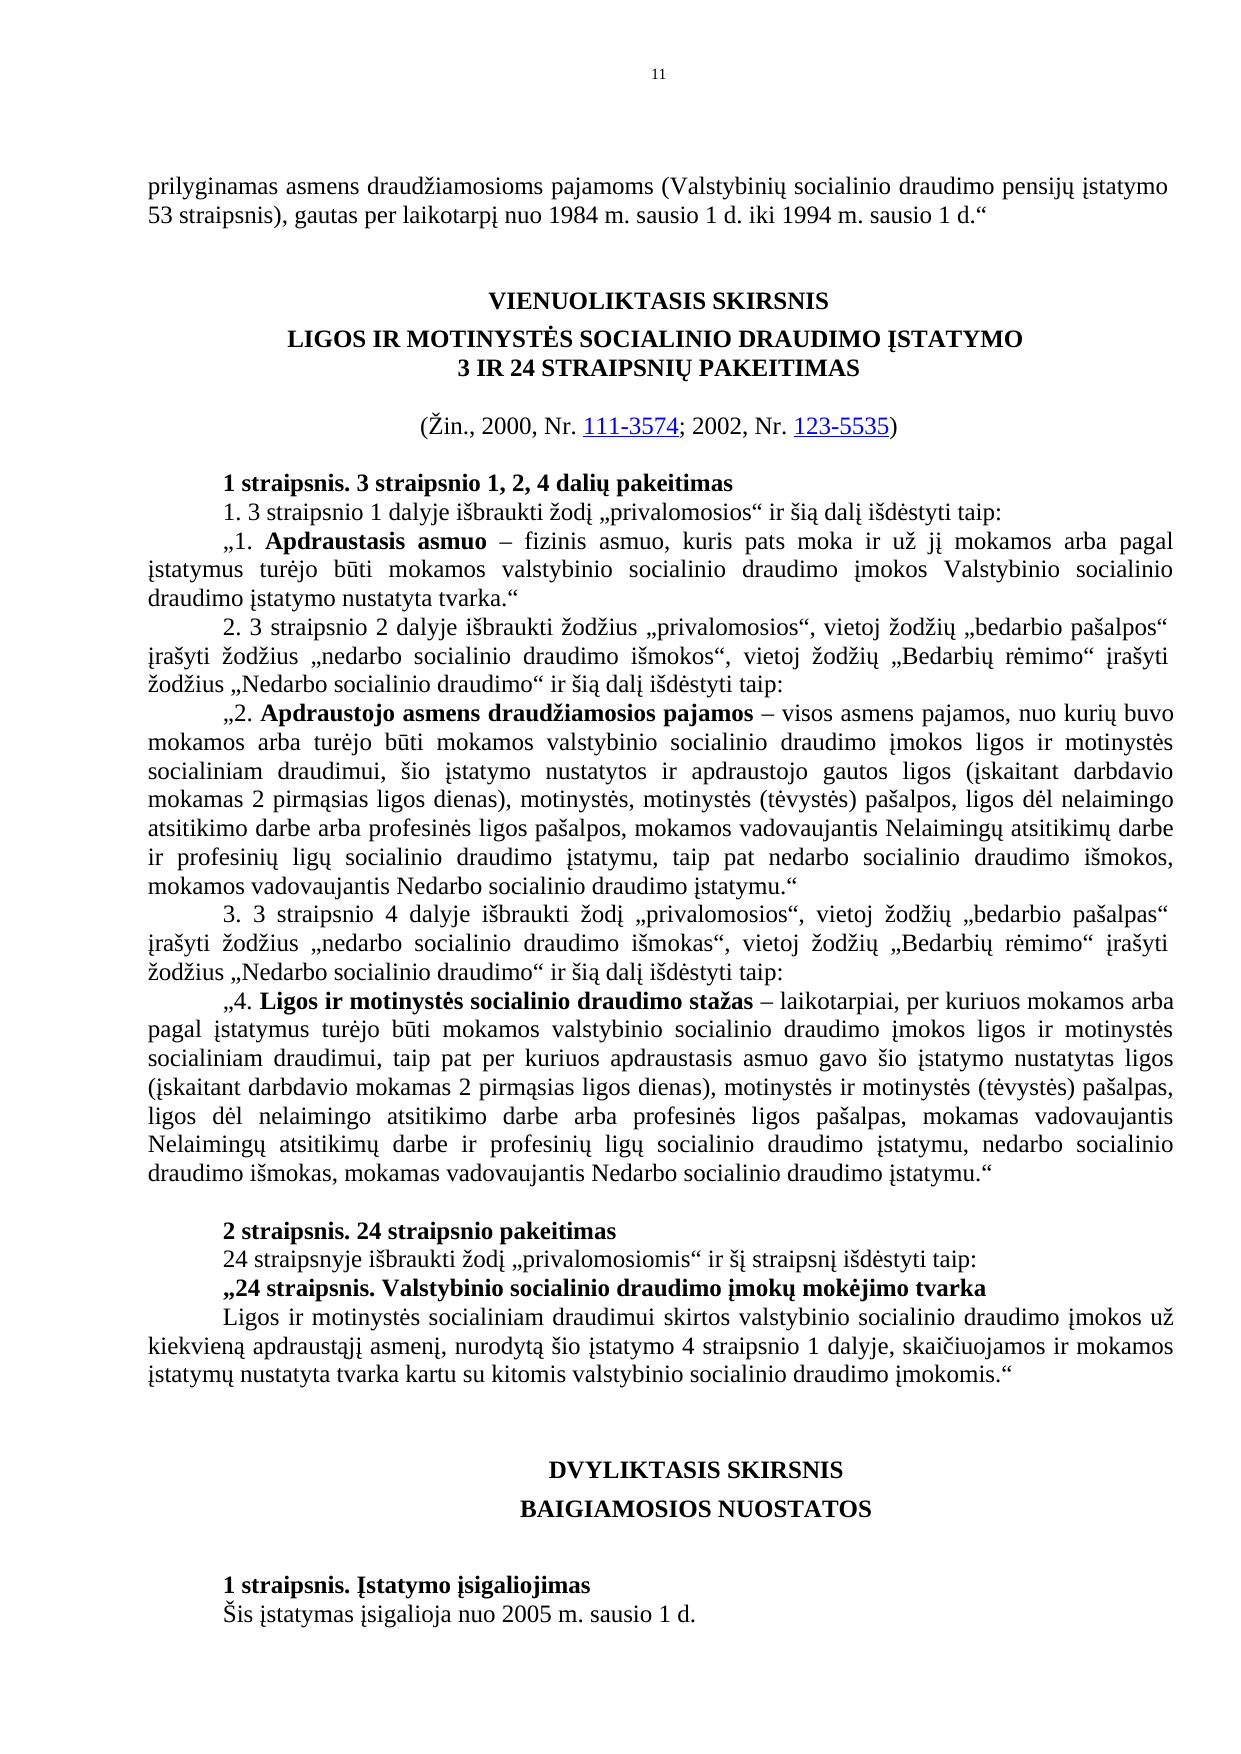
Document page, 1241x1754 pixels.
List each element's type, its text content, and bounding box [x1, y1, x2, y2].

text LIGOS IR MOTINYSTĖS SOCIALINIO DRAUDIMO ĮSTATYMO [148, 324, 1169, 353]
text DVYLIKTASIS SKIRSNIS [148, 1455, 1169, 1484]
text 3 IR 24 STRAIPSNIŲ PAKEITIMAS [148, 353, 1169, 382]
text 2. 3 straipsnio 2 dalyje išbraukti žodžius „privalomosios“, vietoj žodžių „bedarbio pašalpos“ įrašyti žodžius „nedarbo socialinio draudimo išmokos“, vietoj žodžių „Bedarbių rėmimo“ įrašyti žodžius „Nedarbo socialinio draudimo“ ir šią dalį išdėstyti taip: [148, 612, 1169, 698]
text (Žin., 2000, Nr. 111-3574; 2002, Nr. 123-5535) [148, 411, 1169, 439]
text „2. Apdraustojo asmens draudžiamosios pajamos – visos asmens pajamos, nuo kurių buvo mokamos arba turėjo būti mokamos valstybinio socialinio draudimo įmokos ligos ir motinystės socialiniam draudimui, šio įstatymo nustatytos ir apdraustojo gautos ligos (įskaitant darbdavio mokamas 2 pirmąsias ligos dienas), motinystės, motinystės (tėvystės) pašalpos, ligos dėl nelaimingo atsitikimo darbe arba profesinės ligos pašalpos, mokamos vadovaujantis Nelaimingų atsitikimų darbe ir profesinių ligų socialinio draudimo įstatymu, taip pat nedarbo socialinio draudimo išmokos, mokamos vadovaujantis Nedarbo socialinio draudimo įstatymu.“ [148, 698, 1174, 899]
text prilyginamas asmens draudžiamosioms pajamoms (Valstybinių socialinio draudimo pensijų įstatymo 53 straipsnis), gautas per laikotarpį nuo 1984 m. sausio 1 d. iki 1994 m. sausio 1 d.“ [148, 171, 1169, 229]
text 1 straipsnis. 3 straipsnio 1, 2, 4 dalių pakeitimas [148, 468, 1169, 497]
text 2 straipsnis. 24 straipsnio pakeitimas [148, 1216, 1169, 1244]
text „24 straipsnis. Valstybinio socialinio draudimo įmokų mokėjimo tvarka [148, 1273, 1174, 1302]
text VIENUOLIKTASIS SKIRSNIS [148, 286, 1169, 315]
text Šis įstatymas įsigalioja nuo 2005 m. sausio 1 d. [148, 1599, 1169, 1628]
text 24 straipsnyje išbraukti žodį „privalomosiomis“ ir šį straipsnį išdėstyti taip: [148, 1244, 1169, 1273]
text 1. 3 straipsnio 1 dalyje išbraukti žodį „privalomosios“ ir šią dalį išdėstyti taip: [148, 497, 1169, 526]
text 3. 3 straipsnio 4 dalyje išbraukti žodį „privalomosios“, vietoj žodžių „bedarbio pašalpas“ įrašyti žodžius „nedarbo socialinio draudimo išmokas“, vietoj žodžių „Bedarbių rėmimo“ įrašyti žodžius „Nedarbo socialinio draudimo“ ir šią dalį išdėstyti taip: [148, 899, 1169, 986]
text BAIGIAMOSIOS NUOSTATOS [148, 1494, 1169, 1522]
text „1. Apdraustasis asmuo – fizinis asmuo, kuris pats moka ir už jį mokamos arba pagal įstatymus turėjo būti mokamos valstybinio socialinio draudimo įmokos Valstybinio socialinio draudimo įstatymo nustatyta tvarka.“ [148, 526, 1174, 612]
text Ligos ir motinystės socialiniam draudimui skirtos valstybinio socialinio draudimo įmokos už kiekvieną apdraustąjį asmenį, nurodytą šio įstatymo 4 straipsnio 1 dalyje, skaičiuojamos ir mokamos įstatymų nustatyta tvarka kartu su kitomis valstybinio socialinio draudimo įmokomis.“ [148, 1302, 1174, 1388]
text 1 straipsnis. Įstatymo įsigaliojimas [148, 1570, 1169, 1599]
text „4. Ligos ir motinystės socialinio draudimo stažas – laikotarpiai, per kuriuos mokamos arba pagal įstatymus turėjo būti mokamos valstybinio socialinio draudimo įmokos ligos ir motinystės socialiniam draudimui, taip pat per kuriuos apdraustasis asmuo gavo šio įstatymo nustatytas ligos (įskaitant darbdavio mokamas 2 pirmąsias ligos dienas), motinystės ir motinystės (tėvystės) pašalpas, ligos dėl nelaimingo atsitikimo darbe arba profesinės ligos pašalpas, mokamas vadovaujantis Nelaimingų atsitikimų darbe ir profesinių ligų socialinio draudimo įstatymu, nedarbo socialinio draudimo išmokas, mokamas vadovaujantis Nedarbo socialinio draudimo įstatymu.“ [148, 986, 1174, 1187]
